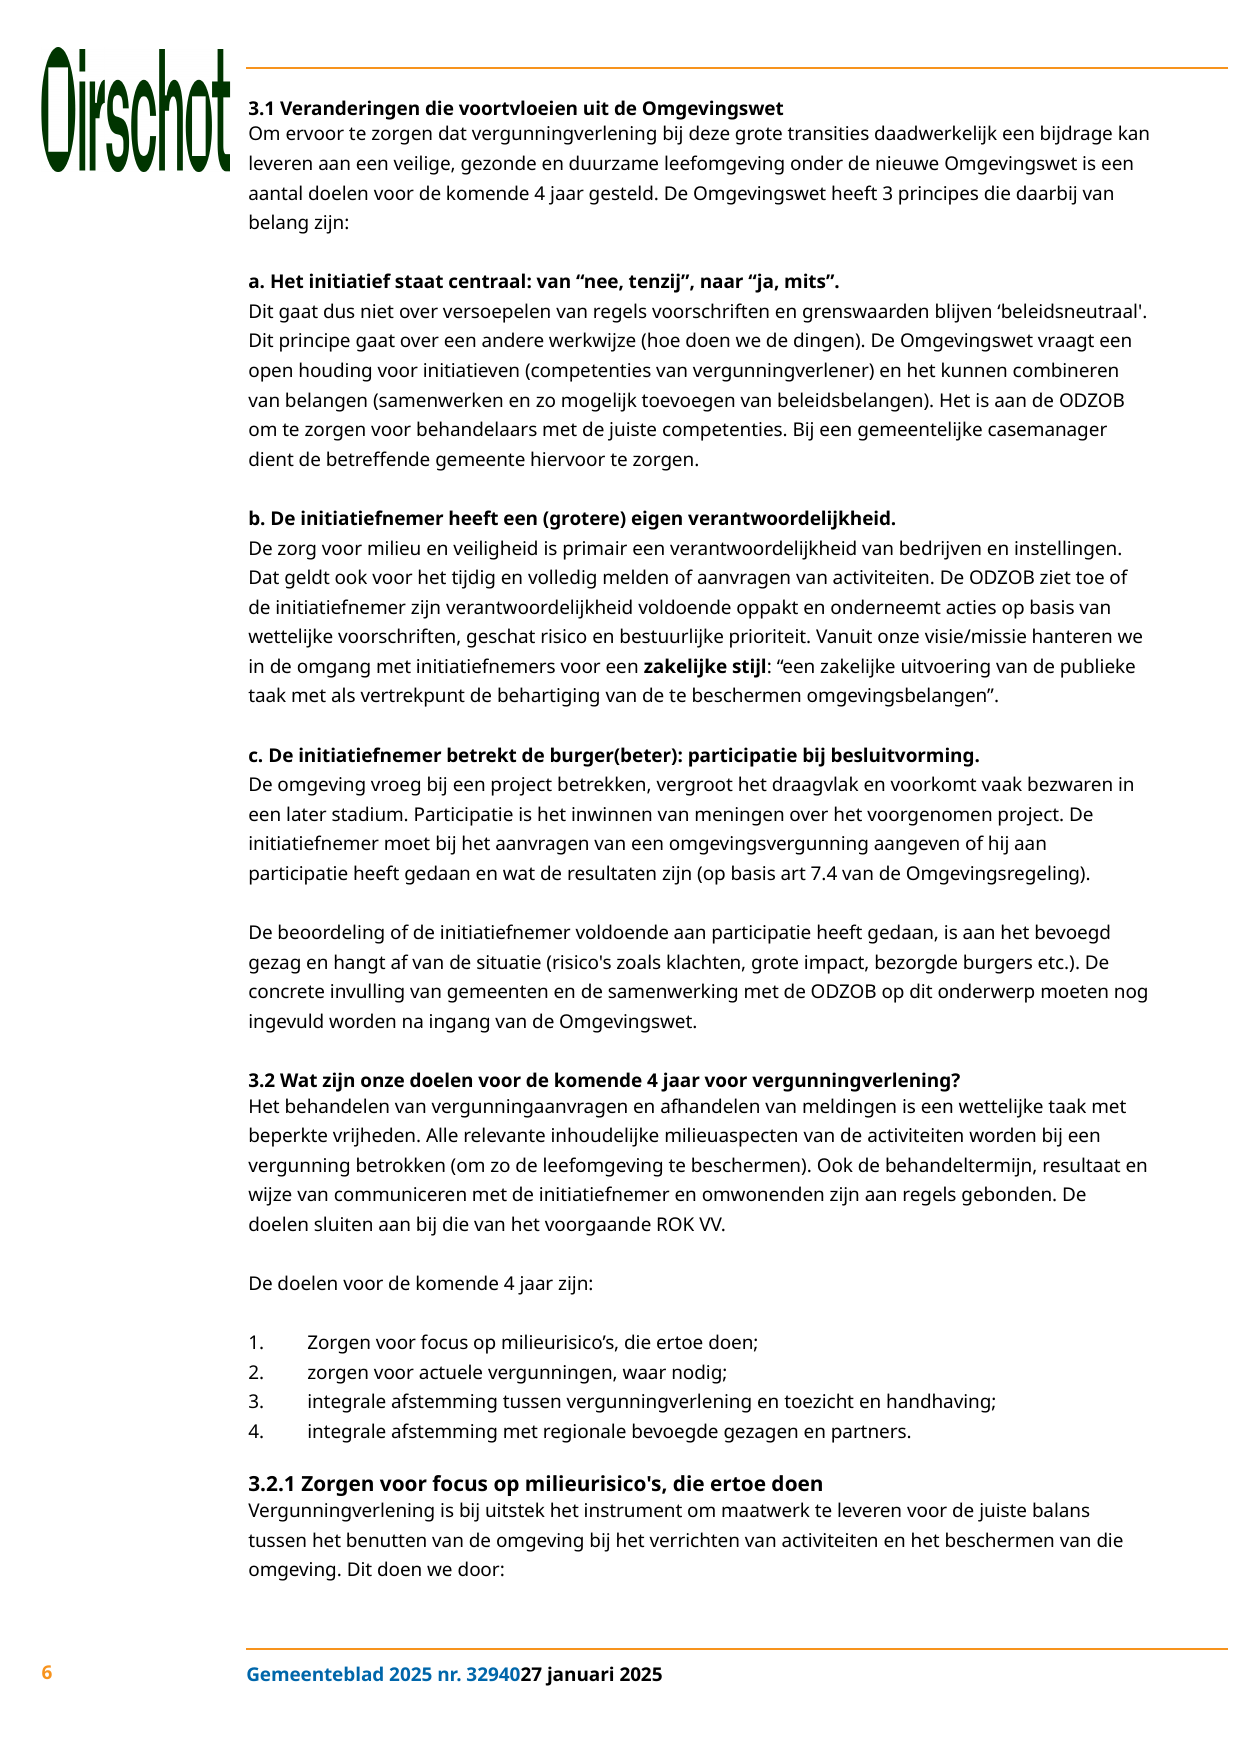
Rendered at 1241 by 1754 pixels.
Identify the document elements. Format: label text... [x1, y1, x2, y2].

list zorgen voor actuele vergunningen, waar nodig; [248, 1359, 1152, 1385]
text Vergunningverlening is bij uitstek het instrument om maatwerk te leveren voor de juiste balans tussen het benutten van de omgeving bij het verrichten van activiteiten en het beschermen van die omgeving. Dit doen we door: [248, 1497, 1152, 1582]
text 3.1 Veranderingen die voortvloeien uit de Omgevingswet [248, 95, 1152, 121]
text 3.2.1 Zorgen voor focus op milieurisico's, die ertoe doen [248, 1469, 1152, 1497]
text Om ervoor te zorgen dat vergunningverlening bij deze grote transities daadwerkelijk een bijdrage kan leveren aan een veilige, gezonde en duurzame leefomgeving onder de nieuwe Omgevingswet is een aantal doelen voor de komende 4 jaar gesteld. De Omgevingswet heeft 3 principes die daarbij van belang zijn: [248, 121, 1152, 235]
text De zorg voor milieu en veiligheid is primair een verantwoordelijkheid van bedrijven en instellingen. Dat geldt ook voor het tijdig en volledig melden of aanvragen van activiteiten. De ODZOB ziet toe of de initiatiefnemer zijn verantwoordelijkheid voldoende oppakt en onderneemt acties op basis van wettelijke voorschriften, geschat risico en bestuurlijke prioriteit. Vanuit onze visie/missie hanteren we in de omgang met initiatiefnemers voor een zakelijke stijl: “een zakelijke uitvoering van de publieke taak met als vertrekpunt de behartiging van de te beschermen omgevingsbelangen”. [248, 535, 1152, 708]
text De omgeving vroeg bij een project betrekken, vergroot het draagvlak en voorkomt vaak bezwaren in een later stadium. Participatie is het inwinnen van meningen over het voorgenomen project. De initiatiefnemer moet bij het aanvragen van een omgevingsvergunning aangeven of hij aan participatie heeft gedaan en wat de resultaten zijn (op basis art 7.4 van de Omgevingsregeling). [248, 771, 1152, 886]
text De doelen voor de komende 4 jaar zijn: [248, 1270, 1152, 1296]
list Zorgen voor focus op milieurisico’s, die ertoe doen; [248, 1329, 1152, 1355]
list integrale afstemming met regionale bevoegde gezagen en partners. [248, 1418, 1152, 1444]
text c. De initiatiefnemer betrekt de burger(beter): participatie bij besluitvorming. [248, 742, 1152, 767]
text a. Het initiatief staat centraal: van “nee, tenzij”, naar “ja, mits”. [248, 268, 1152, 294]
text Het behandelen van vergunningaanvragen en afhandelen van meldingen is een wettelijke taak met beperkte vrijheden. Alle relevante inhoudelijke milieuaspecten van de activiteiten worden bij een vergunning betrokken (om zo de leefomgeving te beschermen). Ook de behandeltermijn, resultaat en wijze van communiceren met de initiatiefnemer en omwonenden zijn aan regels gebonden. De doelen sluiten aan bij die van het voorgaande ROK VV. [248, 1093, 1152, 1237]
text Dit gaat dus niet over versoepelen van regels voorschriften en grenswaarden blijven ‘beleidsneutraal'. Dit principe gaat over een andere werkwijze (hoe doen we de dingen). De Omgevingswet vraagt een open houding voor initiatieven (competenties van vergunningverlener) en het kunnen combineren van belangen (samenwerken en zo mogelijk toevoegen van beleidsbelangen). Het is aan de ODZOB om te zorgen voor behandelaars met de juiste competenties. Bij een gemeentelijke casemanager dient de betreffende gemeente hiervoor te zorgen. [248, 298, 1152, 472]
text 3.2 Wat zijn onze doelen voor de komende 4 jaar voor vergunningverlening? [248, 1067, 1152, 1093]
list integrale afstemming tussen vergunningverlening en toezicht en handhaving; [248, 1389, 1152, 1414]
text b. De initiatiefnemer heeft een (grotere) eigen verantwoordelijkheid. [248, 505, 1152, 531]
picture [41, 47, 231, 172]
text De beoordeling of de initiatiefnemer voldoende aan participatie heeft gedaan, is aan het bevoegd gezag en hangt af van de situatie (risico's zoals klachten, grote impact, bezorgde burgers etc.). De concrete invulling van gemeenten en de samenwerking met de ODZOB op dit onderwerp moeten nog ingevuld worden na ingang van de Omgevingswet. [248, 919, 1152, 1034]
